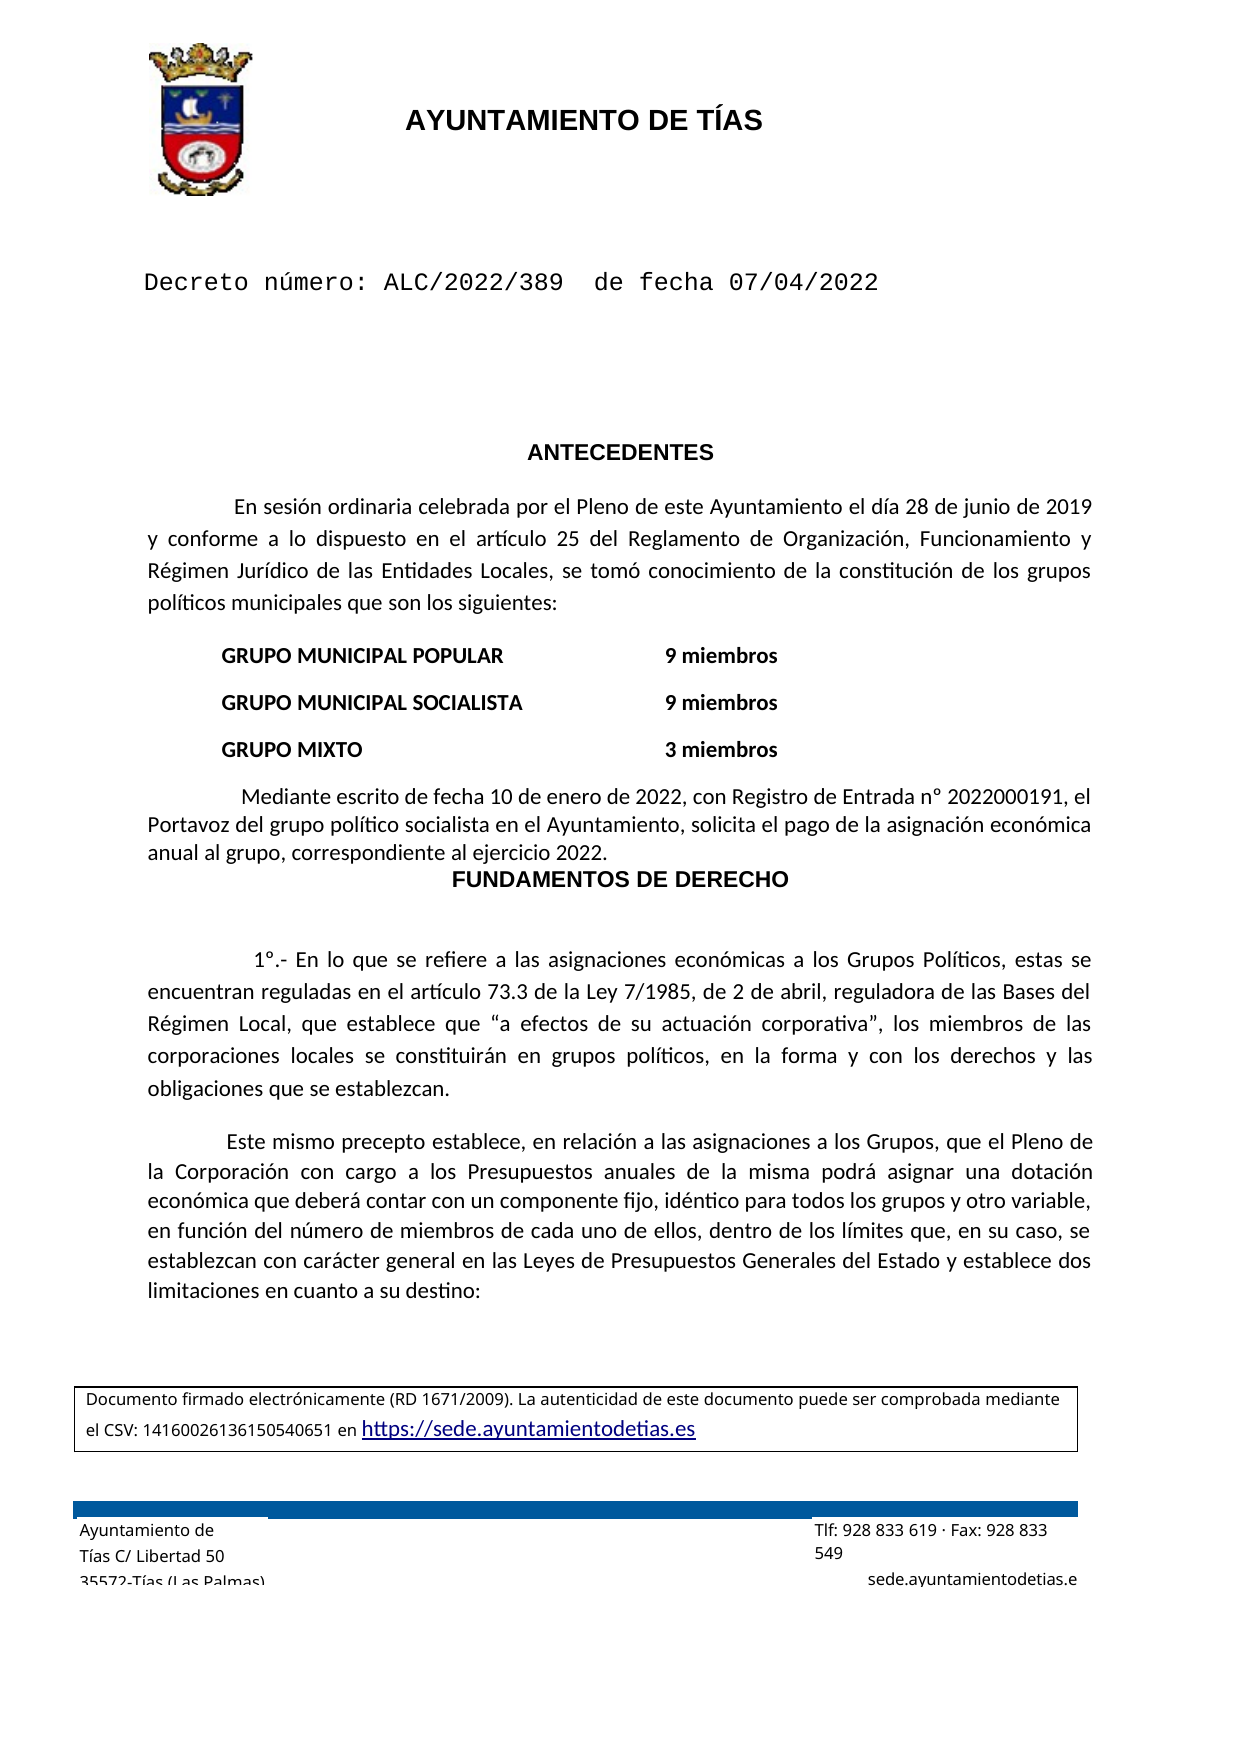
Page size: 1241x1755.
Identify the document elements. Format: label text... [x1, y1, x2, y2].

text 1º.- En lo que se refiere a las asignaciones económicas a los Grupos Políticos, estas se encuentran reguladas en el artículo 73.3 de la Ley 7/1985, de 2 de abril, reguladora de las Bases del Régimen Local, que establece que “a efectos de su actuación corporativa”, los miembros de las corporaciones locales se constituirán en grupos políticos, en la forma y con los derechos y las obligaciones que se establezcan. [147, 945, 1093, 1102]
picture [149, 43, 253, 196]
text Este mismo precepto establece, en relación a las asignaciones a los Grupos, que el Pleno de la Corporación con cargo a los Presupuestos anuales de la misma podrá asignar una dotación económica que deberá contar con un componente fijo, idéntico para todos los grupos y otro variable, en función del número de miembros de cada uno de ellos, dentro de los límites que, en su caso, se establezcan con carácter general en las Leyes de Presupuestos Generales del Estado y establece dos limitaciones en cuanto a su destino: [147, 1127, 1093, 1304]
text GRUPO MUNICIPAL SOCIALISTA 9 miembros [221, 688, 1105, 716]
subtitle FUNDAMENTOS DE DERECHO [450, 866, 791, 892]
text En sesión ordinaria celebrada por el Pleno de este Ayuntamiento el día 28 de junio de 2019 y conforme a lo dispuesto en el artículo 25 del Reglamento de Organización, Funcionamiento y Régimen Jurídico de las Entidades Locales, se tomó conocimiento de la constitución de los grupos políticos municipales que son los siguientes: [147, 492, 1093, 616]
text Documento firmado electrónicamente (RD 1671/2009). La autenticidad de este documento puede ser comprobada mediante el CSV: 14160026136150540651 en https://sede.ayuntamientodetias.es [86, 1388, 1077, 1442]
subtitle ANTECEDENTES [449, 439, 791, 465]
subtitle GRUPO MIXTO 3 miembros [221, 735, 1105, 763]
text Decreto número: ALC/2022/389 de fecha 07/04/2022 [144, 269, 1105, 298]
subtitle GRUPO MUNICIPAL POPULAR 9 miembros [221, 641, 1105, 669]
text Mediante escrito de fecha 10 de enero de 2022, con Registro de Entrada nº 2022000191, el Portavoz del grupo político socialista en el Ayuntamiento, solicita el pago de la asignación económica anual al grupo, correspondiente al ejercicio 2022. [147, 782, 1093, 866]
